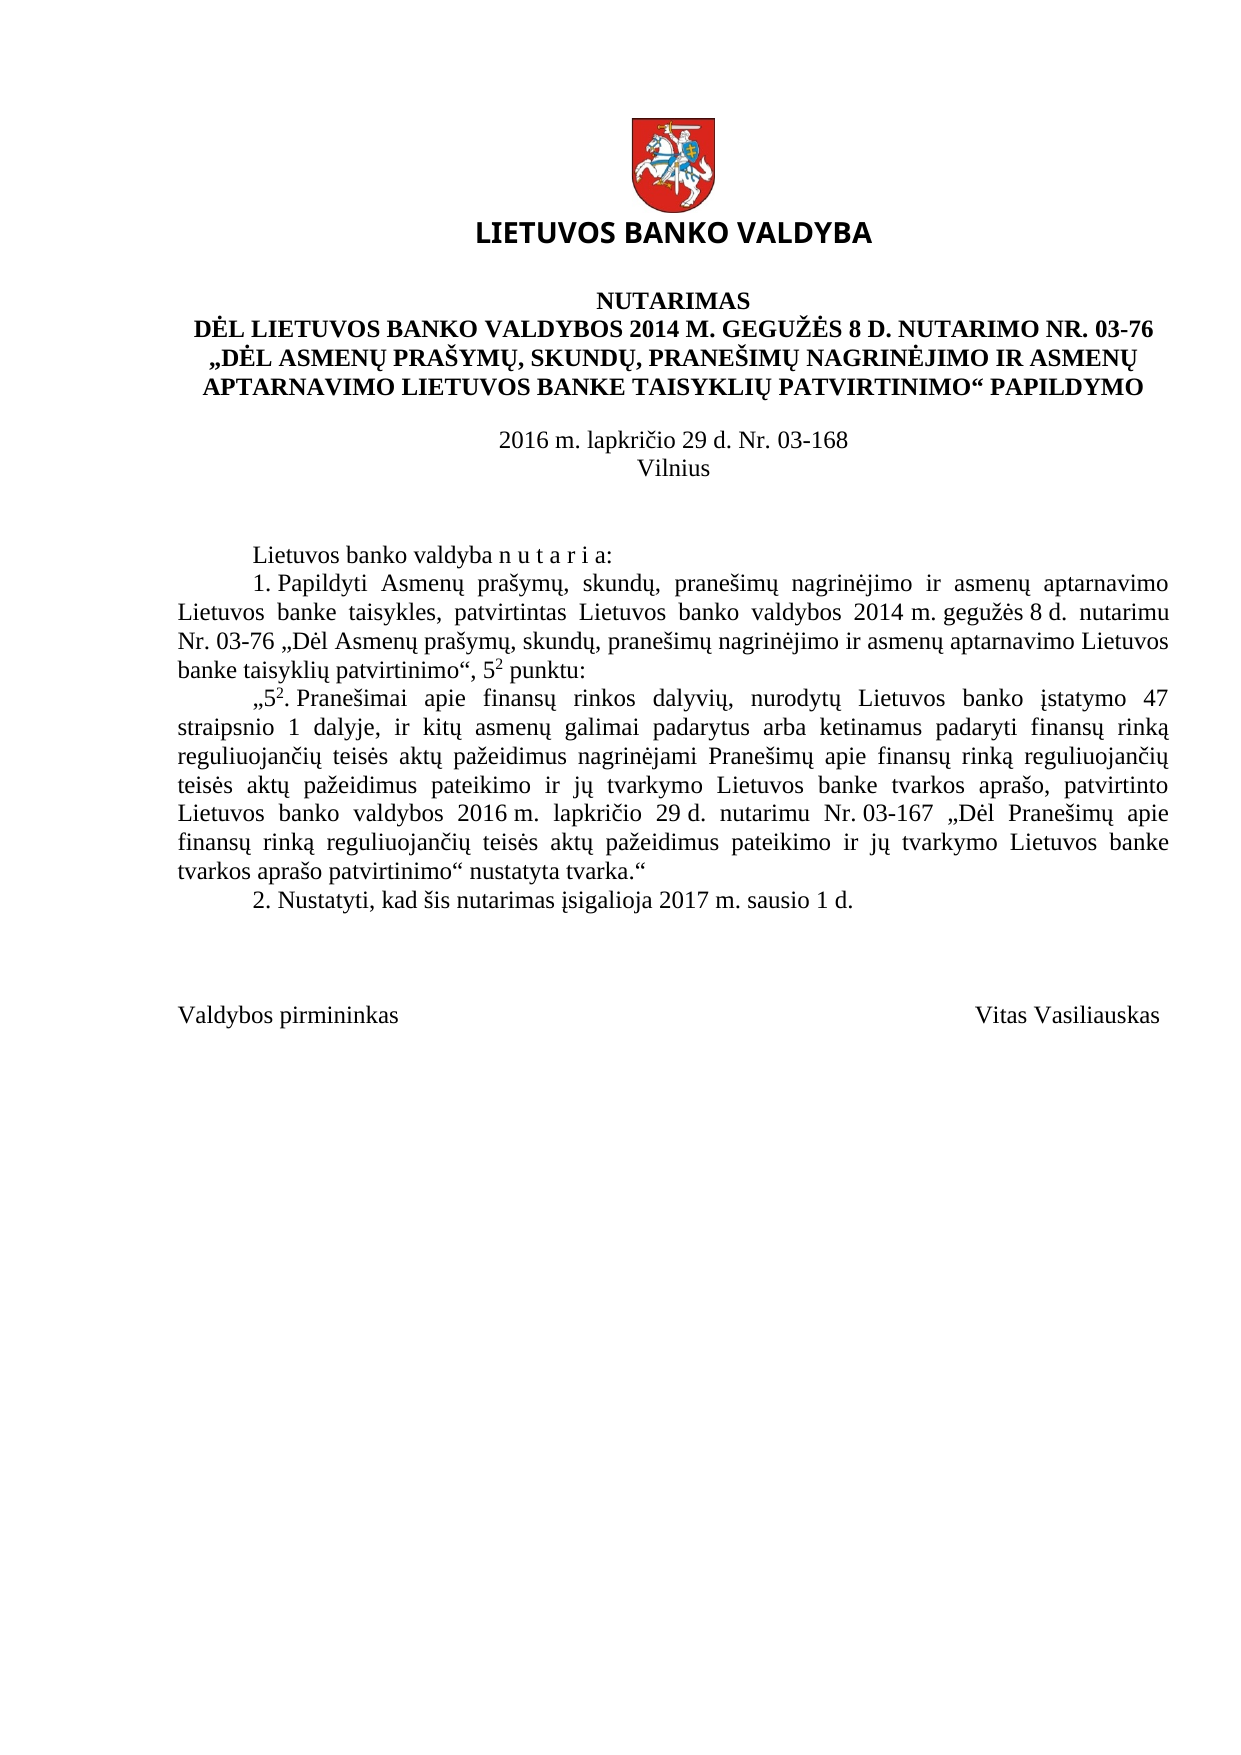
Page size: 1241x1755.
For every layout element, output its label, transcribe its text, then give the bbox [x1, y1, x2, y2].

text Lietuvos banko valdyba n u t a r i a: [177, 540, 1169, 568]
text 1. Papildyti Asmenų prašymų, skundų, pranešimų nagrinėjimo ir asmenų aptarnavimo Lietuvos banke taisykles, patvirtintas Lietuvos banko valdybos 2014 m. gegužės 8 d. nutarimu Nr. 03-76 „Dėl Asmenų prašymų, skundų, pranešimų nagrinėjimo ir asmenų aptarnavimo Lietuvos banke taisyklių patvirtinimo“, 52 punktu: [177, 568, 1169, 683]
text DĖL LIETUVOS BANKO VALDYBOS 2014 M. GEGUŽĖS 8 D. NUTARIMO NR. 03-76 „DĖL ASMENŲ PRAŠYMŲ, SKUNDŲ, PRANEŠIMŲ NAGRINĖJIMO IR ASMENŲ APTARNAVIMO LIETUVOS BANKE TAISYKLIŲ PATVIRTINIMO“ PAPILDYMO [177, 314, 1169, 401]
text 2. Nustatyti, kad šis nutarimas įsigalioja 2017 m. sausio 1 d. [177, 885, 1169, 913]
text 2016 m. lapkričio 29 d. Nr. 03-168 [177, 425, 1169, 453]
text Vilnius [177, 453, 1169, 482]
text Valdybos pirmininkas Vitas Vasiliauskas [177, 1000, 1169, 1028]
text LIETUVOS BANKO VALDYBA [177, 212, 1169, 252]
text NUTARIMAS [177, 286, 1169, 314]
text „52. Pranešimai apie finansų rinkos dalyvių, nurodytų Lietuvos banko įstatymo 47 straipsnio 1 dalyje, ir kitų asmenų galimai padarytus arba ketinamus padaryti finansų rinką reguliuojančių teisės aktų pažeidimus nagrinėjami Pranešimų apie finansų rinką reguliuojančių teisės aktų pažeidimus pateikimo ir jų tvarkymo Lietuvos banke tvarkos aprašo, patvirtinto Lietuvos banko valdybos 2016 m. lapkričio 29 d. nutarimu Nr. 03-167 „Dėl Pranešimų apie finansų rinką reguliuojančių teisės aktų pažeidimus pateikimo ir jų tvarkymo Lietuvos banke tvarkos aprašo patvirtinimo“ nustatyta tvarka.“ [177, 683, 1169, 885]
